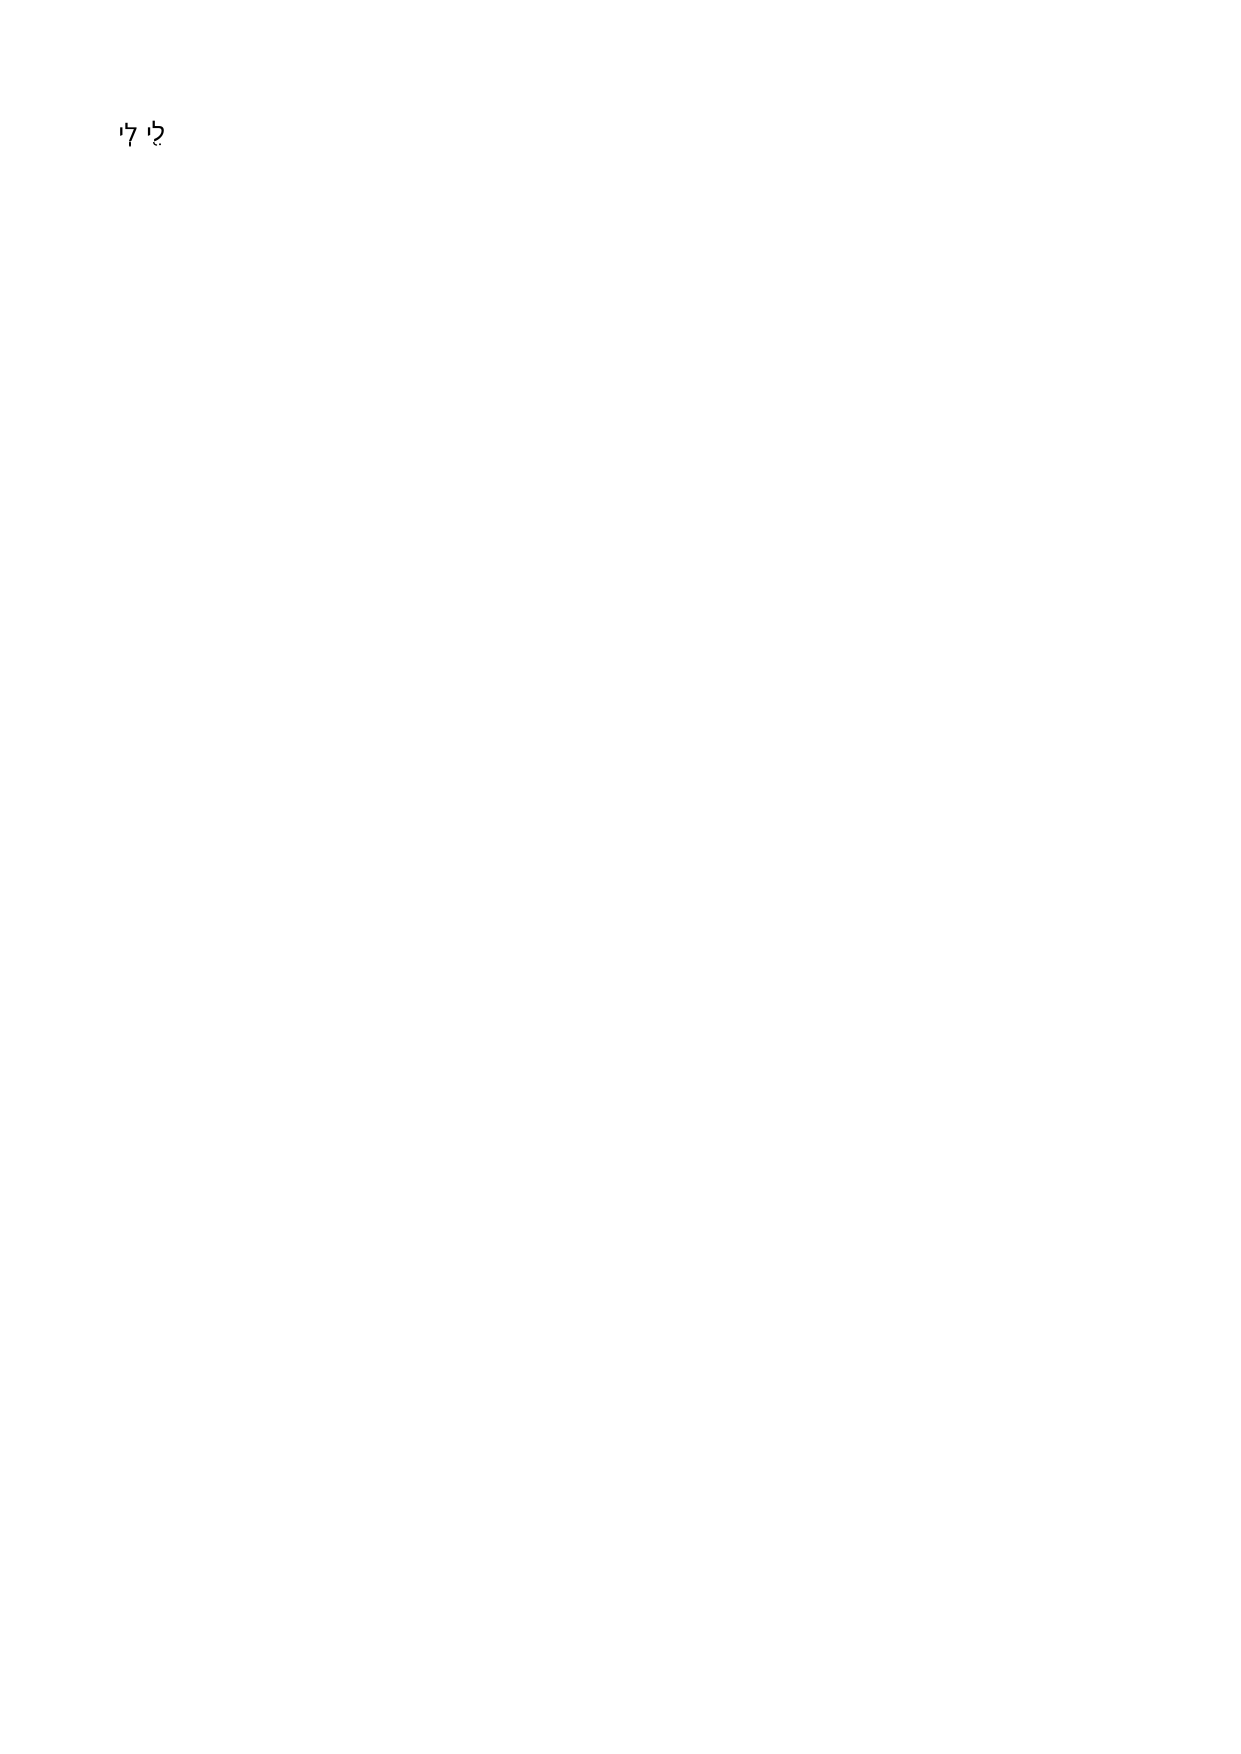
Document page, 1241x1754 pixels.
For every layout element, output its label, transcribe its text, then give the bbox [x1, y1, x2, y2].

text לִ֖י לִֽי [118, 118, 1122, 147]
